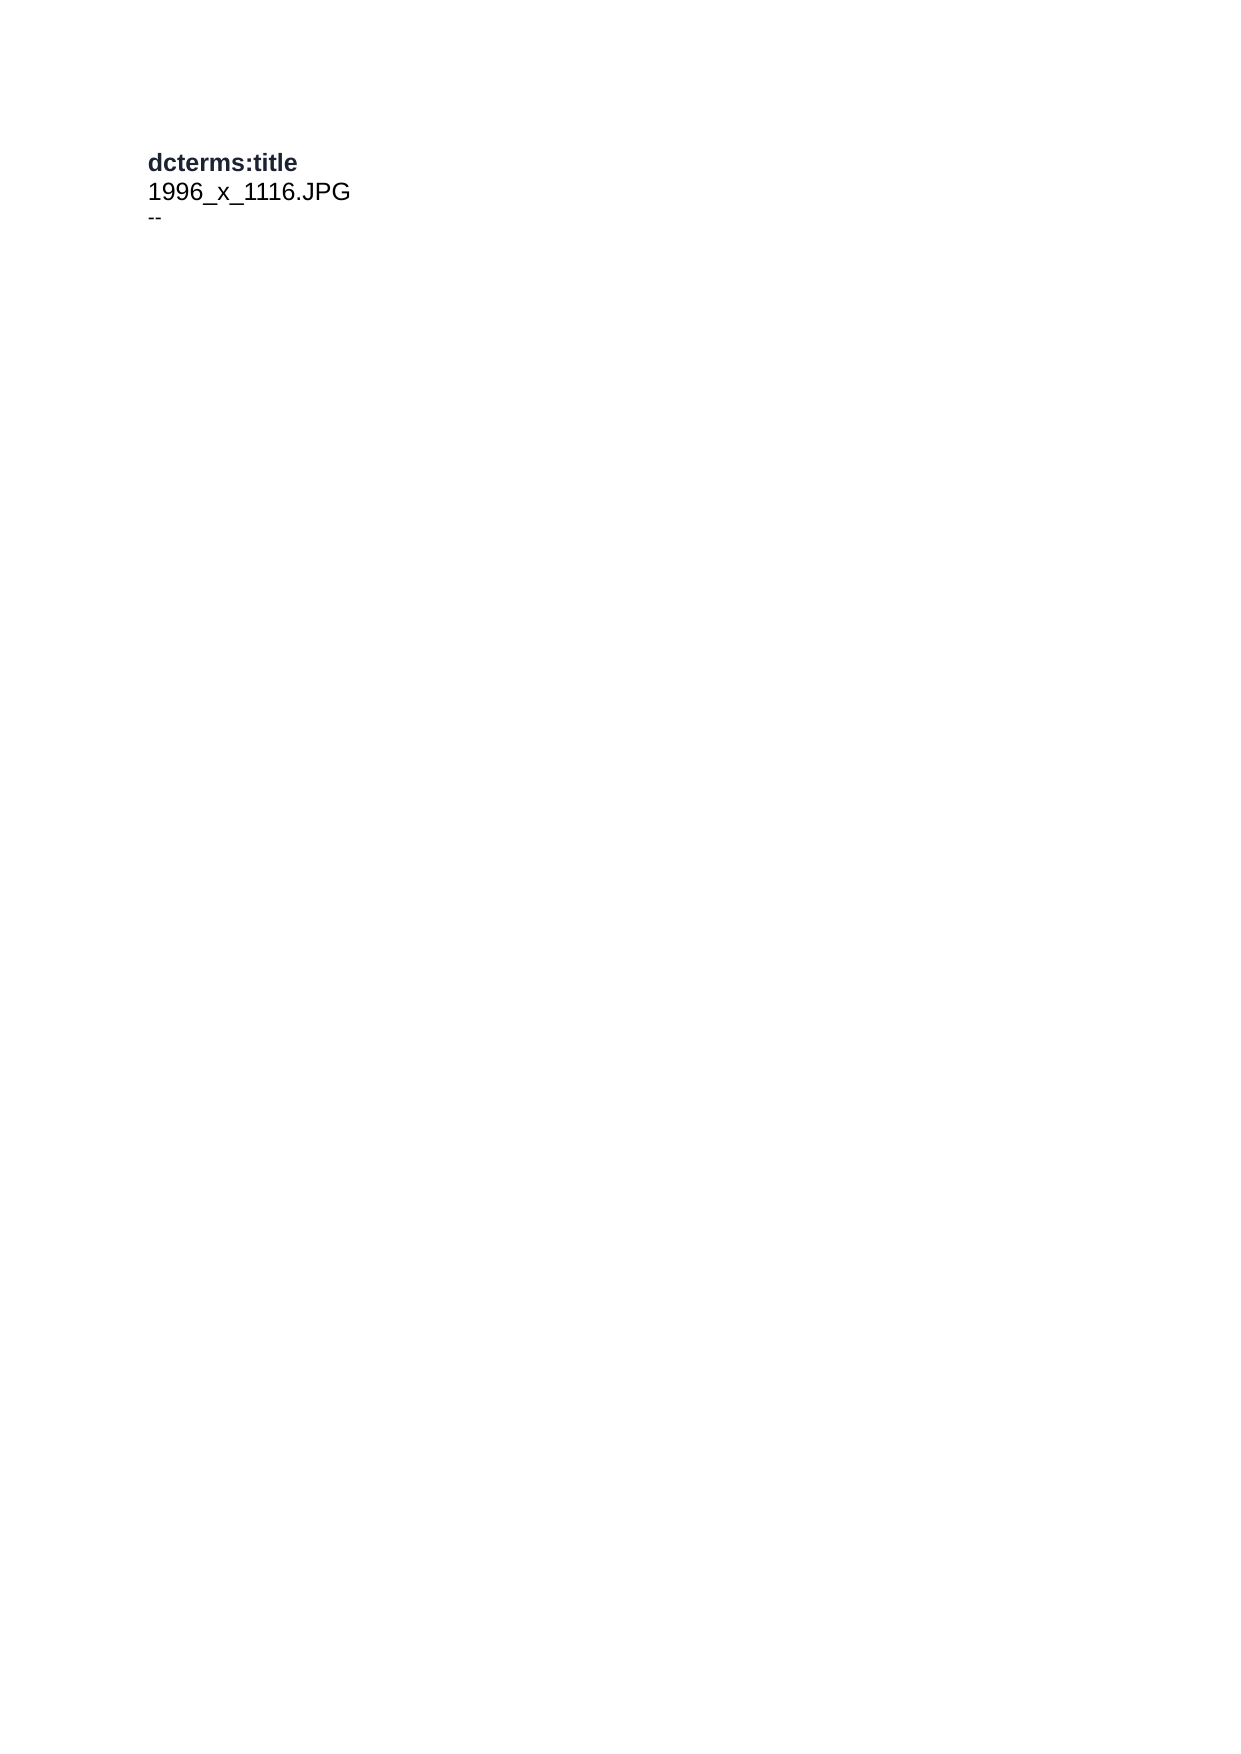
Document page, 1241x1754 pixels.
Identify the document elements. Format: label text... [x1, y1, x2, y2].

text dcterms:title [148, 148, 1092, 176]
text 1996_x_1116.JPG [148, 176, 1092, 205]
text -- [148, 205, 1092, 229]
